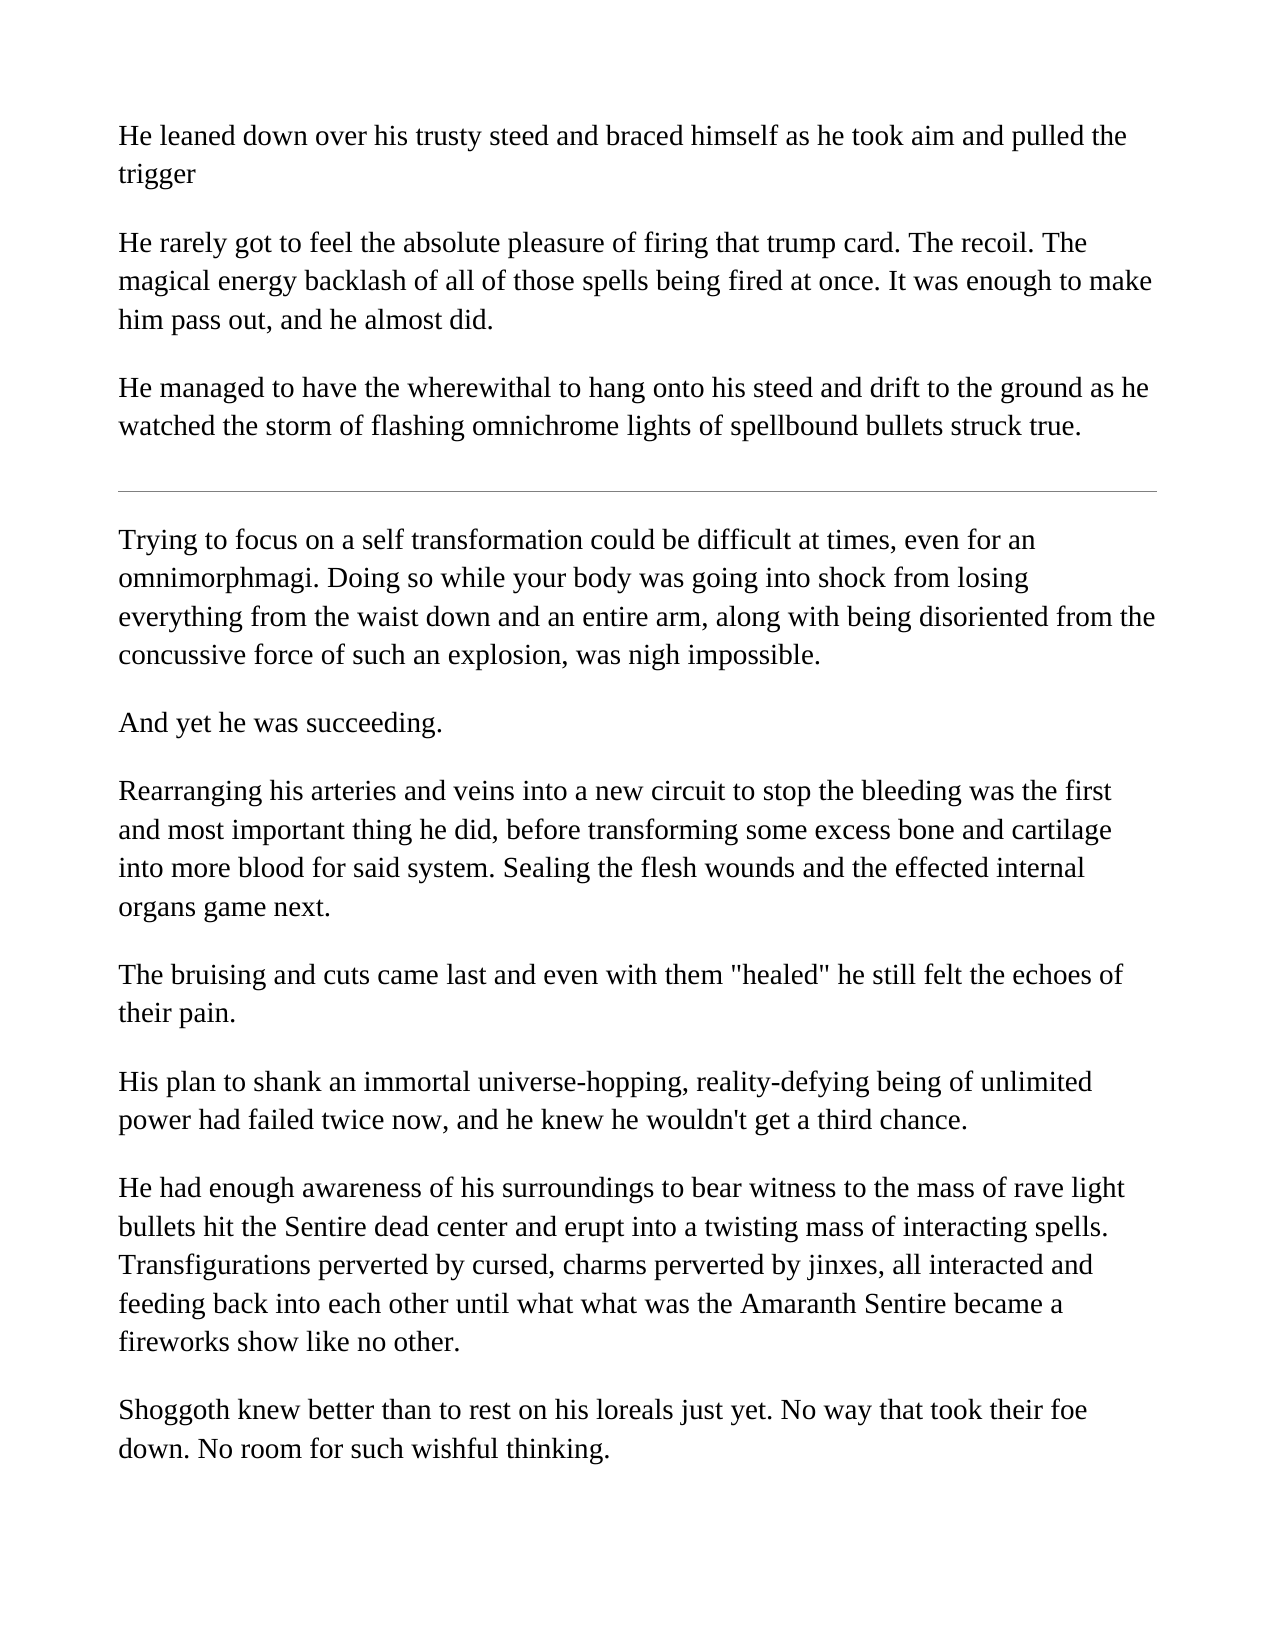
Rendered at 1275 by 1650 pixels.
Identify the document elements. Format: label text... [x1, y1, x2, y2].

text Shoggoth knew better than to rest on his loreals just yet. No way that took their foe down. No room for such wishful thinking. [118, 1392, 1157, 1464]
text He rarely got to feel the absolute pleasure of firing that trump card. The recoil. The magical energy backlash of all of those spells being fired at once. It was enough to make him pass out, and he almost did. [118, 225, 1157, 335]
text Rearranging his arteries and veins into a new circuit to stop the bleeding was the first and most important thing he did, before transforming some excess bone and cartilage into more blood for said system. Sealing the flesh wounds and the effected internal organs game next. [118, 773, 1157, 923]
text The bruising and cuts came last and even with them "healed" he still felt the echoes of their pain. [118, 957, 1157, 1029]
text He leaned down over his trusty steed and braced himself as he took aim and pulled the trigger [118, 118, 1157, 190]
text He had enough awareness of his surroundings to bear witness to the mass of rave light bullets hit the Sentire dead center and erupt into a twisting mass of interacting spells. Transfigurations perverted by cursed, charms perverted by jinxes, all interacted and feeding back into each other until what what was the Amaranth Sentire became a fireworks show like no other. [118, 1170, 1157, 1358]
text His plan to shank an immortal universe-hopping, reality-defying being of unlimited power had failed twice now, and he knew he wouldn't get a third chance. [118, 1064, 1157, 1136]
text And yet he was succeeding. [118, 705, 1157, 739]
text Trying to focus on a self transformation could be difficult at times, even for an omnimorphmagi. Doing so while your body was going into shock from losing everything from the waist down and an entire arm, along with being disoriented from the concussive force of such an explosion, was nigh impossible. [118, 522, 1157, 671]
text He managed to have the wherewithal to hang onto his steed and drift to the ground as he watched the storm of flashing omnichrome lights of spellbound bullets struck true. [118, 370, 1157, 442]
